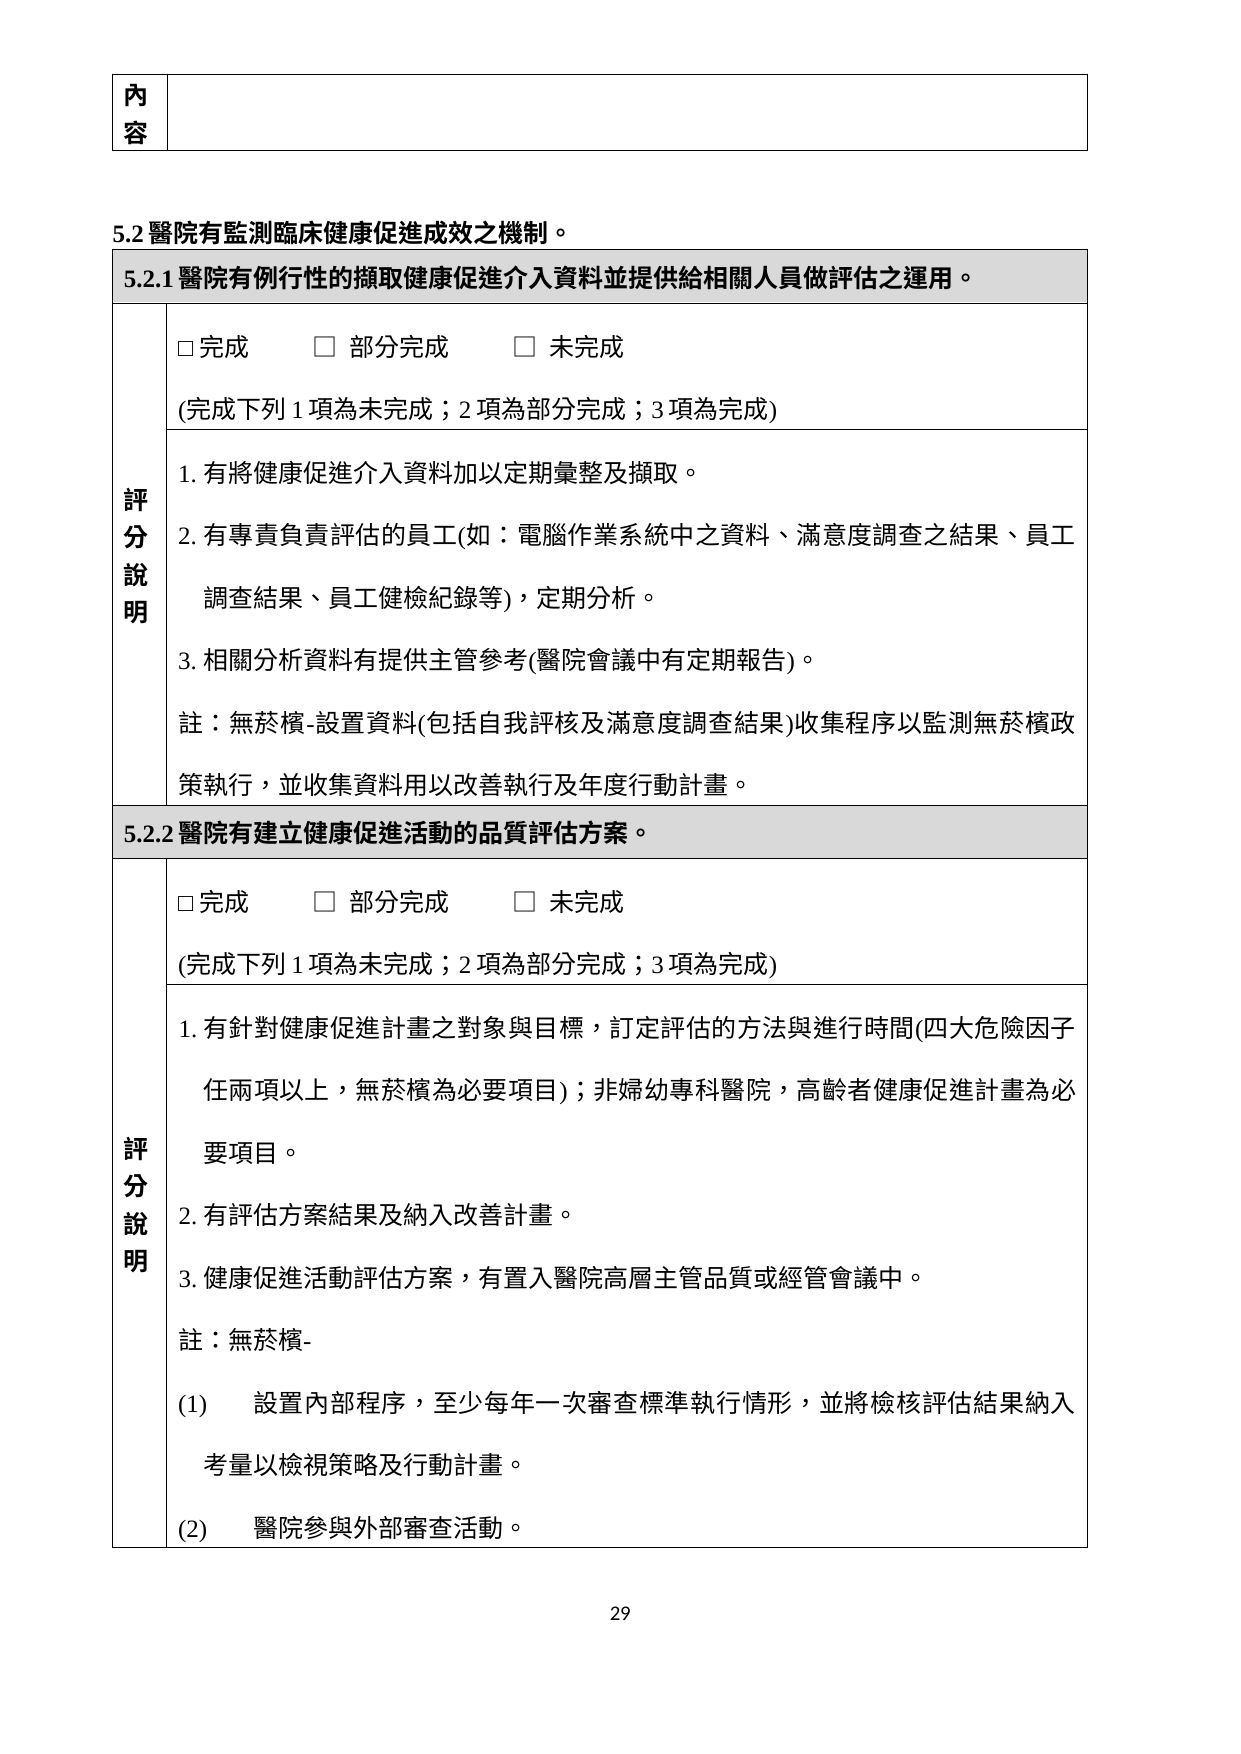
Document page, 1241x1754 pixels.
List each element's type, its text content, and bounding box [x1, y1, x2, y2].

table_cell 有針對健康促進計畫之對象與目標，訂定評估的方法與進行時間(四大危險因子任兩項以上，無菸檳為必要項目)；非婦幼專科醫院，高齡者健康促進計畫為必要項目。 有評估方案結果及納入改善計畫。 健康促進活動評估方案，有置入醫院高層主管品質或經管會議中。 註：無菸檳- 設置內部程序，至少每年一次審查標準執行情形，並將檢核評估結果納入考量以檢視策略及行動計畫。 醫院參與外部審查活動。 [167, 985, 1087, 1547]
table_cell [168, 75, 1087, 149]
table_cell 有將健康促進介入資料加以定期彙整及擷取。 有專責負責評估的員工(如：電腦作業系統中之資料、滿意度調查之結果、員工調查結果、員工健檢紀錄等)，定期分析。 相關分析資料有提供主管參考(醫院會議中有定期報告)。 註：無菸檳-設置資料(包括自我評核及滿意度調查結果)收集程序以監測無菸檳政策執行，並收集資料用以改善執行及年度行動計畫。 [167, 430, 1087, 804]
table_cell 內容 [113, 75, 167, 149]
table_header 5.2.1醫院有例行性的擷取健康促進介入資料並提供給相關人員做評估之運用。 [113, 250, 1087, 302]
table_cell 評分說明 [113, 304, 166, 804]
table_cell □ 完成 □ 部分完成 □ 未完成 (完成下列1項為未完成；2項為部分完成；3項為完成) [167, 859, 1087, 984]
table_cell □ 完成 □ 部分完成 □ 未完成 (完成下列1項為未完成；2項為部分完成；3項為完成) [167, 304, 1087, 428]
text 5.2醫院有監測臨床健康促進成效之機制。 [112, 213, 1128, 249]
table_cell 評分說明 [113, 859, 166, 1547]
table_cell 5.2.2醫院有建立健康促進活動的品質評估方案。 [113, 806, 1087, 858]
